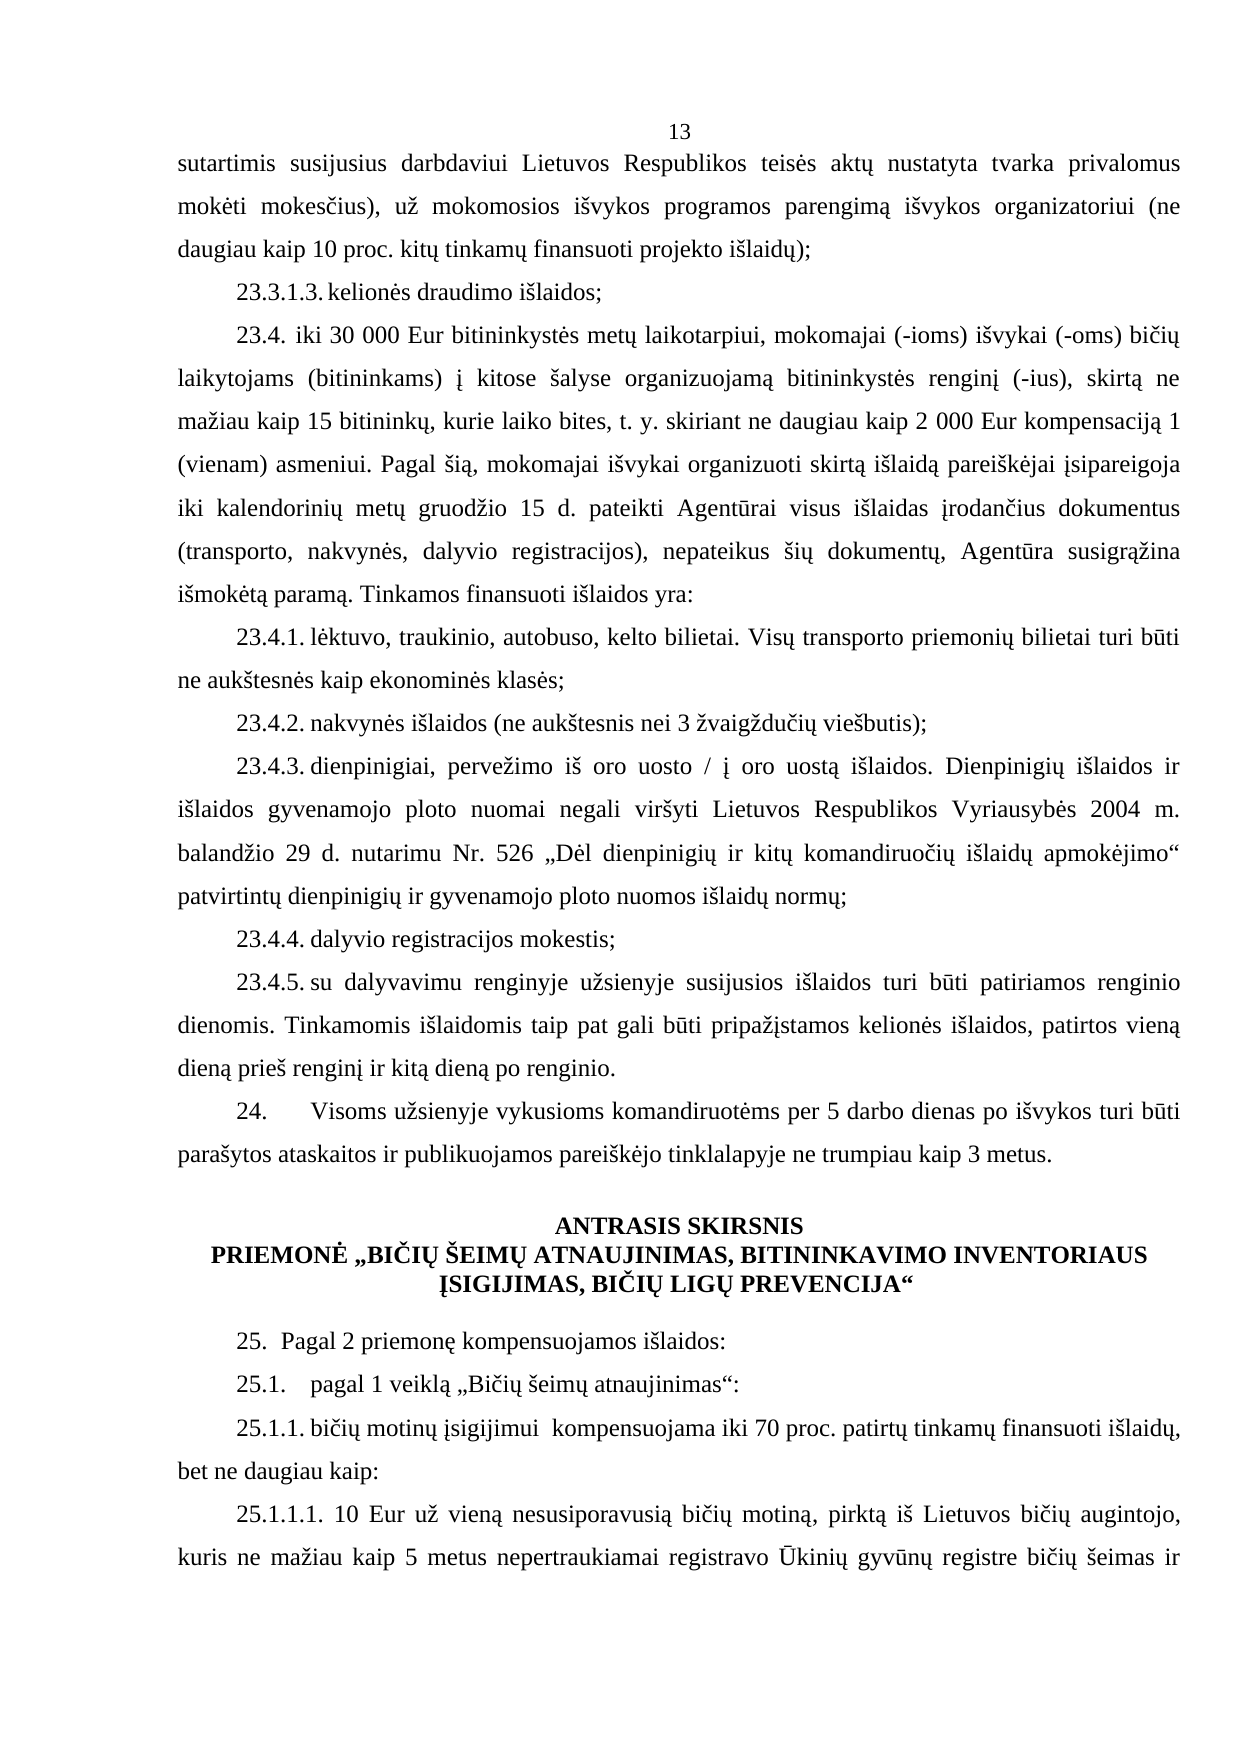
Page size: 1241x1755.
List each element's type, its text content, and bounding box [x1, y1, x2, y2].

text 23.3.1.3. kelionės draudimo išlaidos; [177, 277, 1181, 306]
text 25.1.1.1. 10 Eur už vieną nesusiporavusią bičių motiną, pirktą iš Lietuvos bičių augintojo, kuris ne mažiau kaip 5 metus nepertraukiamai registravo Ūkinių gyvūnų registre bičių šeimas ir [177, 1499, 1181, 1571]
text 23.4. iki 30 000 Eur bitininkystės metų laikotarpiui, mokomajai (-ioms) išvykai (-oms) bičių laikytojams (bitininkams) į kitose šalyse organizuojamą bitininkystės renginį (-ius), skirtą ne mažiau kaip 15 bitininkų, kurie laiko bites, t. y. skiriant ne daugiau kaip 2 000 Eur kompensaciją 1 (vienam) asmeniui. Pagal šią, mokomajai išvykai organizuoti skirtą išlaidą pareiškėjai įsipareigoja iki kalendorinių metų gruodžio 15 d. pateikti Agentūrai visus išlaidas įrodančius dokumentus (transporto, nakvynės, dalyvio registracijos), nepateikus šių dokumentų, Agentūra susigrąžina išmokėtą paramą. Tinkamos finansuoti išlaidos yra: [177, 320, 1181, 608]
text 23.4.5. su dalyvavimu renginyje užsienyje susijusios išlaidos turi būti patiriamos renginio dienomis. Tinkamomis išlaidomis taip pat gali būti pripažįstamos kelionės išlaidos, patirtos vieną dieną prieš renginį ir kitą dieną po renginio. [177, 967, 1181, 1082]
text ANTRASIS SKIRSNIS [177, 1211, 1181, 1240]
text PRIEMONĖ „BIČIŲ ŠEIMŲ ATNAUJINIMAS, BITININKAVIMO INVENTORIAUS ĮSIGIJIMAS, BIČIŲ LIGŲ PREVENCIJA“ [177, 1240, 1181, 1298]
text 24. Visoms užsienyje vykusioms komandiruotėms per 5 darbo dienas po išvykos turi būti parašytos ataskaitos ir publikuojamos pareiškėjo tinklalapyje ne trumpiau kaip 3 metus. [177, 1096, 1181, 1168]
text 25. Pagal 2 priemonę kompensuojamos išlaidos: [177, 1326, 1181, 1355]
text 23.4.2. nakvynės išlaidos (ne aukštesnis nei 3 žvaigždučių viešbutis); [177, 708, 1181, 737]
text 23.4.3. dienpinigiai, pervežimo iš oro uosto / į oro uostą išlaidos. Dienpinigių išlaidos ir išlaidos gyvenamojo ploto nuomai negali viršyti Lietuvos Respublikos Vyriausybės 2004 m. balandžio 29 d. nutarimu Nr. 526 „Dėl dienpinigių ir kitų komandiruočių išlaidų apmokėjimo“ patvirtintų dienpinigių ir gyvenamojo ploto nuomos išlaidų normų; [177, 751, 1181, 909]
text 25.1. pagal 1 veiklą „Bičių šeimų atnaujinimas“: [177, 1369, 1181, 1398]
text 23.4.1. lėktuvo, traukinio, autobuso, kelto bilietai. Visų transporto priemonių bilietai turi būti ne aukštesnės kaip ekonominės klasės; [177, 622, 1181, 694]
text sutartimis susijusius darbdaviui Lietuvos Respublikos teisės aktų nustatyta tvarka privalomus mokėti mokesčius), už mokomosios išvykos programos parengimą išvykos organizatoriui (ne daugiau kaip 10 proc. kitų tinkamų finansuoti projekto išlaidų); [177, 148, 1181, 263]
text 23.4.4. dalyvio registracijos mokestis; [177, 924, 1181, 953]
text 25.1.1. bičių motinų įsigijimui kompensuojama iki 70 proc. patirtų tinkamų finansuoti išlaidų, bet ne daugiau kaip: [177, 1413, 1181, 1484]
